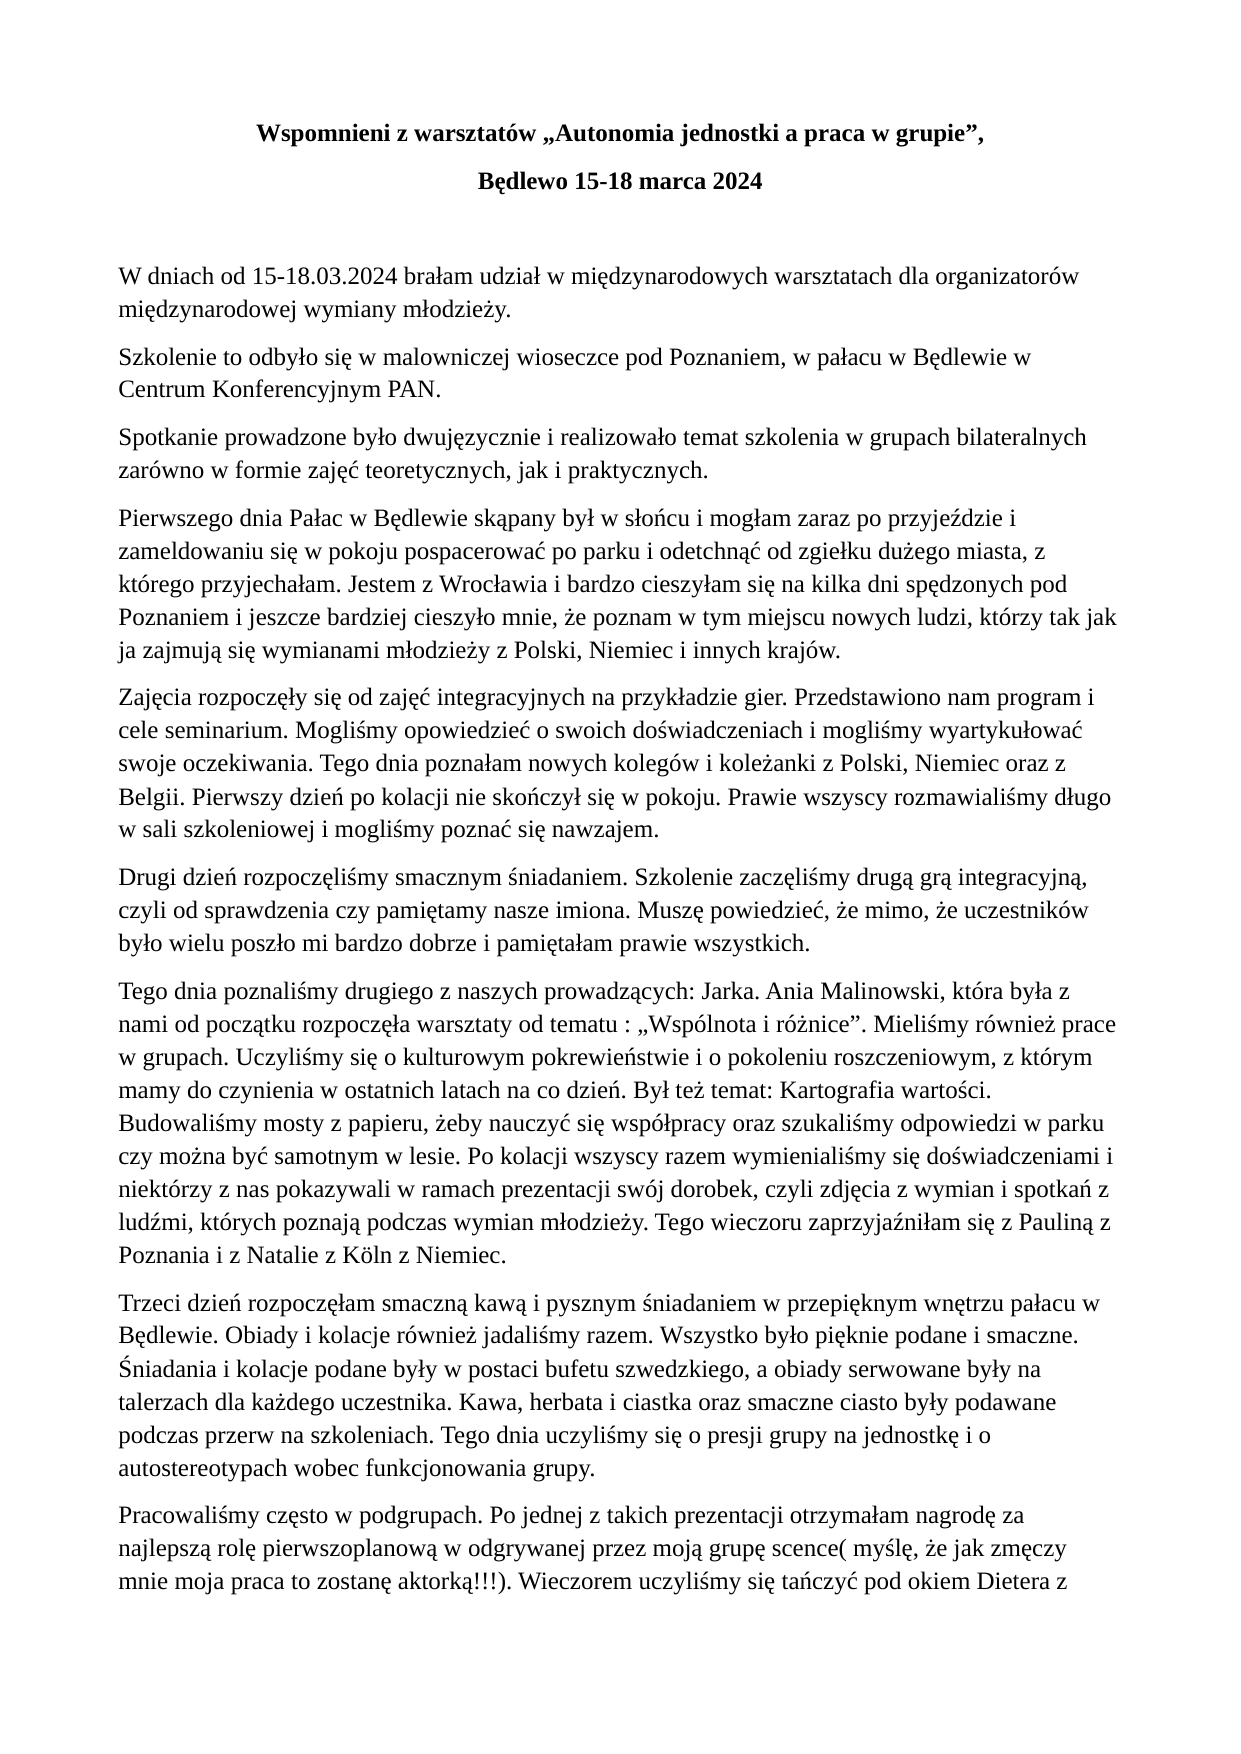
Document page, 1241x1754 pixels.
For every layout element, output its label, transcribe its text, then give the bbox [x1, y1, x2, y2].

text Wspomnieni z warsztatów „Autonomia jednostki a praca w grupie”, [118, 118, 1122, 147]
text Drugi dzień rozpoczęliśmy smacznym śniadaniem. Szkolenie zaczęliśmy drugą grą integracyjną, czyli od sprawdzenia czy pamiętamy nasze imiona. Muszę powiedzieć, że mimo, że uczestników było wielu poszło mi bardzo dobrze i pamiętałam prawie wszystkich. [118, 862, 1122, 957]
text Pierwszego dnia Pałac w Będlewie skąpany był w słońcu i mogłam zaraz po przyjeździe i zameldowaniu się w pokoju pospacerować po parku i odetchnąć od zgiełku dużego miasta, z którego przyjechałam. Jestem z Wrocławia i bardzo cieszyłam się na kilka dni spędzonych pod Poznaniem i jeszcze bardziej cieszyło mnie, że poznam w tym miejscu nowych ludzi, którzy tak jak ja zajmują się wymianami młodzieży z Polski, Niemiec i innych krajów. [118, 503, 1122, 664]
text W dniach od 15-18.03.2024 brałam udział w międzynarodowych warsztatach dla organizatorów międzynarodowej wymiany młodzieży. [118, 261, 1122, 323]
text Zajęcia rozpoczęły się od zajęć integracyjnych na przykładzie gier. Przedstawiono nam program i cele seminarium. Mogliśmy opowiedzieć o swoich doświadczeniach i mogliśmy wyartykułować swoje oczekiwania. Tego dnia poznałam nowych kolegów i koleżanki z Polski, Niemiec oraz z Belgii. Pierwszy dzień po kolacji nie skończył się w pokoju. Prawie wszyscy rozmawialiśmy długo w sali szkoleniowej i mogliśmy poznać się nawzajem. [118, 682, 1122, 843]
text Szkolenie to odbyło się w malowniczej wioseczce pod Poznaniem, w pałacu w Będlewie w Centrum Konferencyjnym PAN. [118, 342, 1122, 403]
text Tego dnia poznaliśmy drugiego z naszych prowadzących: Jarka. Ania Malinowski, która była z nami od początku rozpoczęła warsztaty od tematu : „Wspólnota i różnice”. Mieliśmy również prace w grupach. Uczyliśmy się o kulturowym pokrewieństwie i o pokoleniu roszczeniowym, z którym mamy do czynienia w ostatnich latach na co dzień. Był też temat: Kartografia wartości. Budowaliśmy mosty z papieru, żeby nauczyć się współpracy oraz szukaliśmy odpowiedzi w parku czy można być samotnym w lesie. Po kolacji wszyscy razem wymienialiśmy się doświadczeniami i niektórzy z nas pokazywali w ramach prezentacji swój dorobek, czyli zdjęcia z wymian i spotkań z ludźmi, których poznają podczas wymian młodzieży. Tego wieczoru zaprzyjaźniłam się z Pauliną z Poznania i z Natalie z Köln z Niemiec. [118, 976, 1122, 1269]
text Pracowaliśmy często w podgrupach. Po jednej z takich prezentacji otrzymałam nagrodę za najlepszą rolę pierwszoplanową w odgrywanej przez moją grupę scence( myślę, że jak zmęczy mnie moja praca to zostanę aktorką!!!). Wieczorem uczyliśmy się tańczyć pod okiem Dietera z [118, 1500, 1122, 1595]
text Trzeci dzień rozpoczęłam smaczną kawą i pysznym śniadaniem w przepięknym wnętrzu pałacu w Będlewie. Obiady i kolacje również jadaliśmy razem. Wszystko było pięknie podane i smaczne. Śniadania i kolacje podane były w postaci bufetu szwedzkiego, a obiady serwowane były na talerzach dla każdego uczestnika. Kawa, herbata i ciastka oraz smaczne ciasto były podawane podczas przerw na szkoleniach. Tego dnia uczyliśmy się o presji grupy na jednostkę i o autostereotypach wobec funkcjonowania grupy. [118, 1288, 1122, 1481]
text Będlewo 15-18 marca 2024 [118, 166, 1122, 194]
text Spotkanie prowadzone było dwujęzycznie i realizowało temat szkolenia w grupach bilateralnych zarówno w formie zajęć teoretycznych, jak i praktycznych. [118, 422, 1122, 484]
